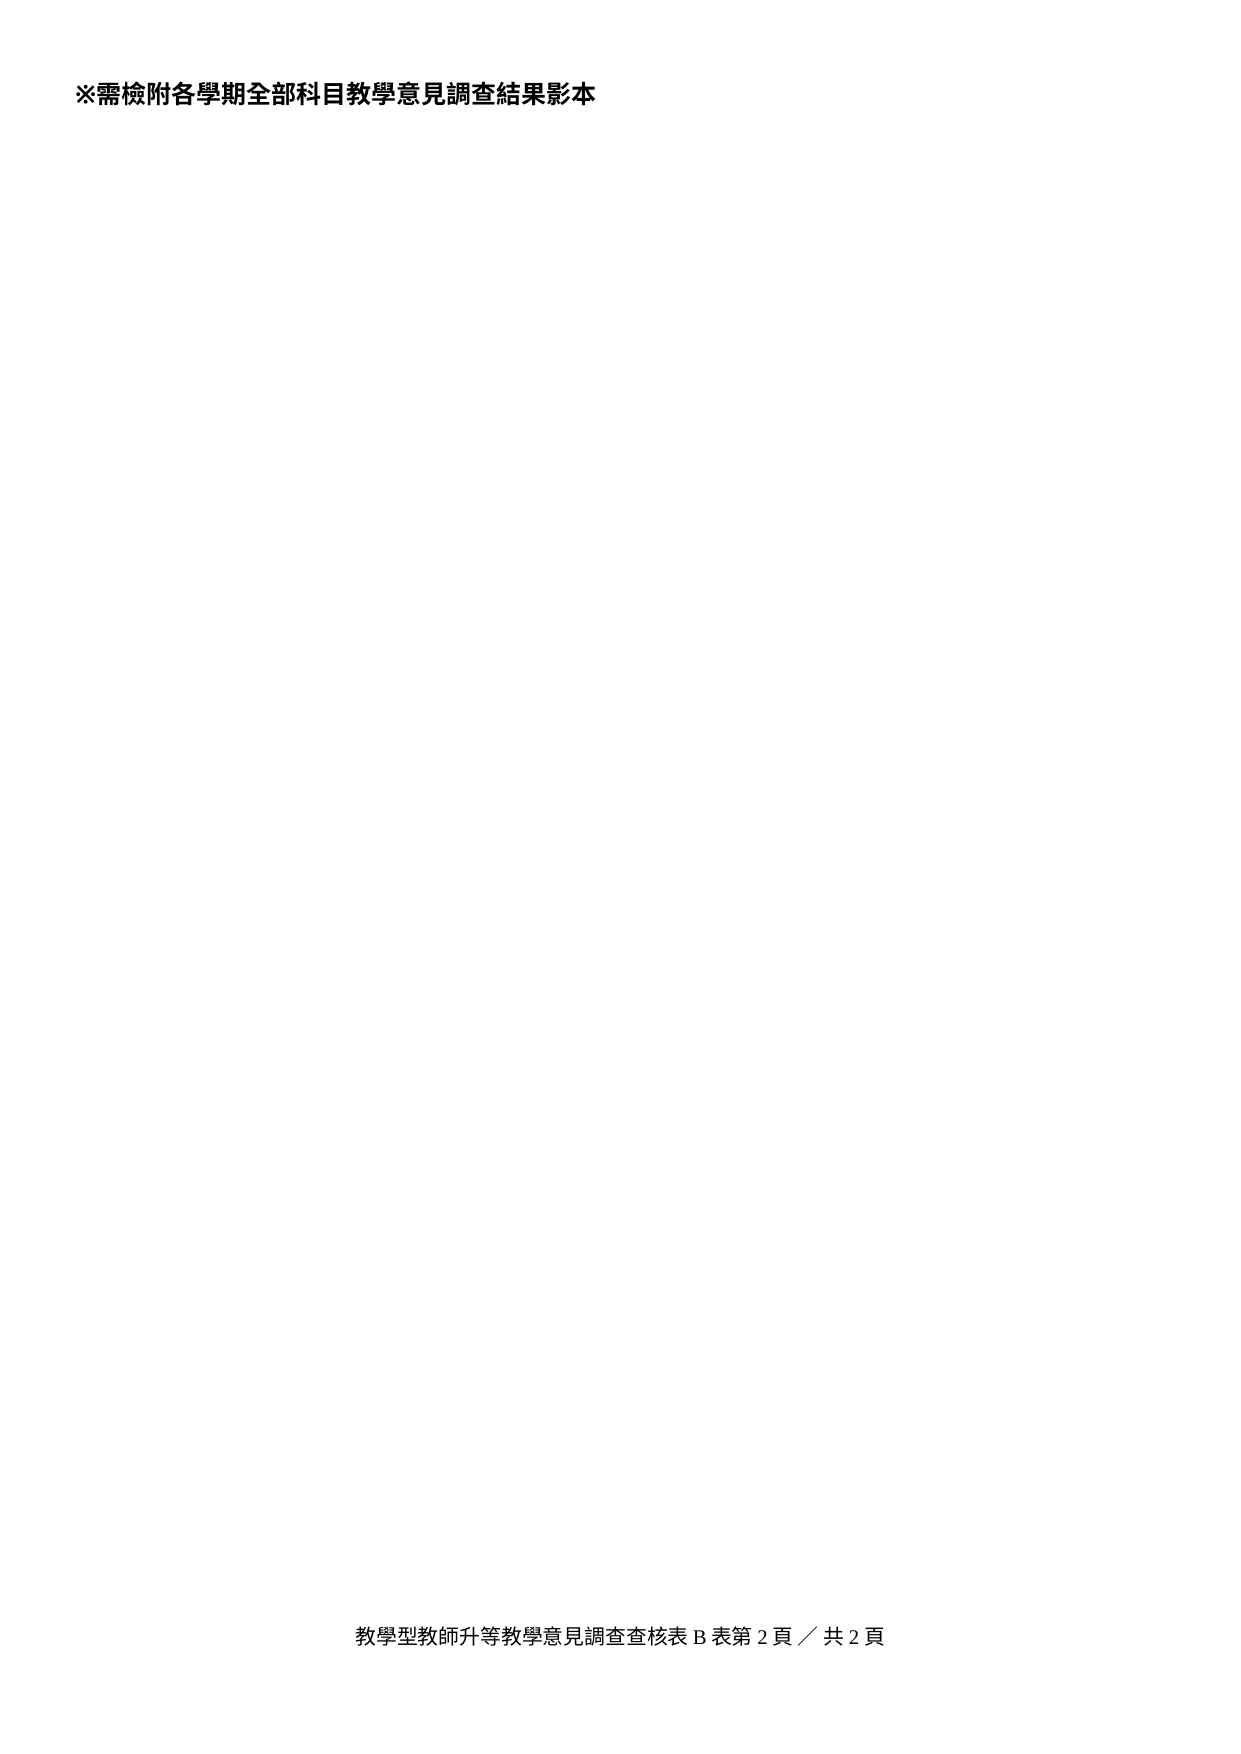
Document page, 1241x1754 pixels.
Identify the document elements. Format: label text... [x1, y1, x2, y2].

text ※需檢附各學期全部科目教學意見調查結果影本 [75, 75, 1165, 111]
